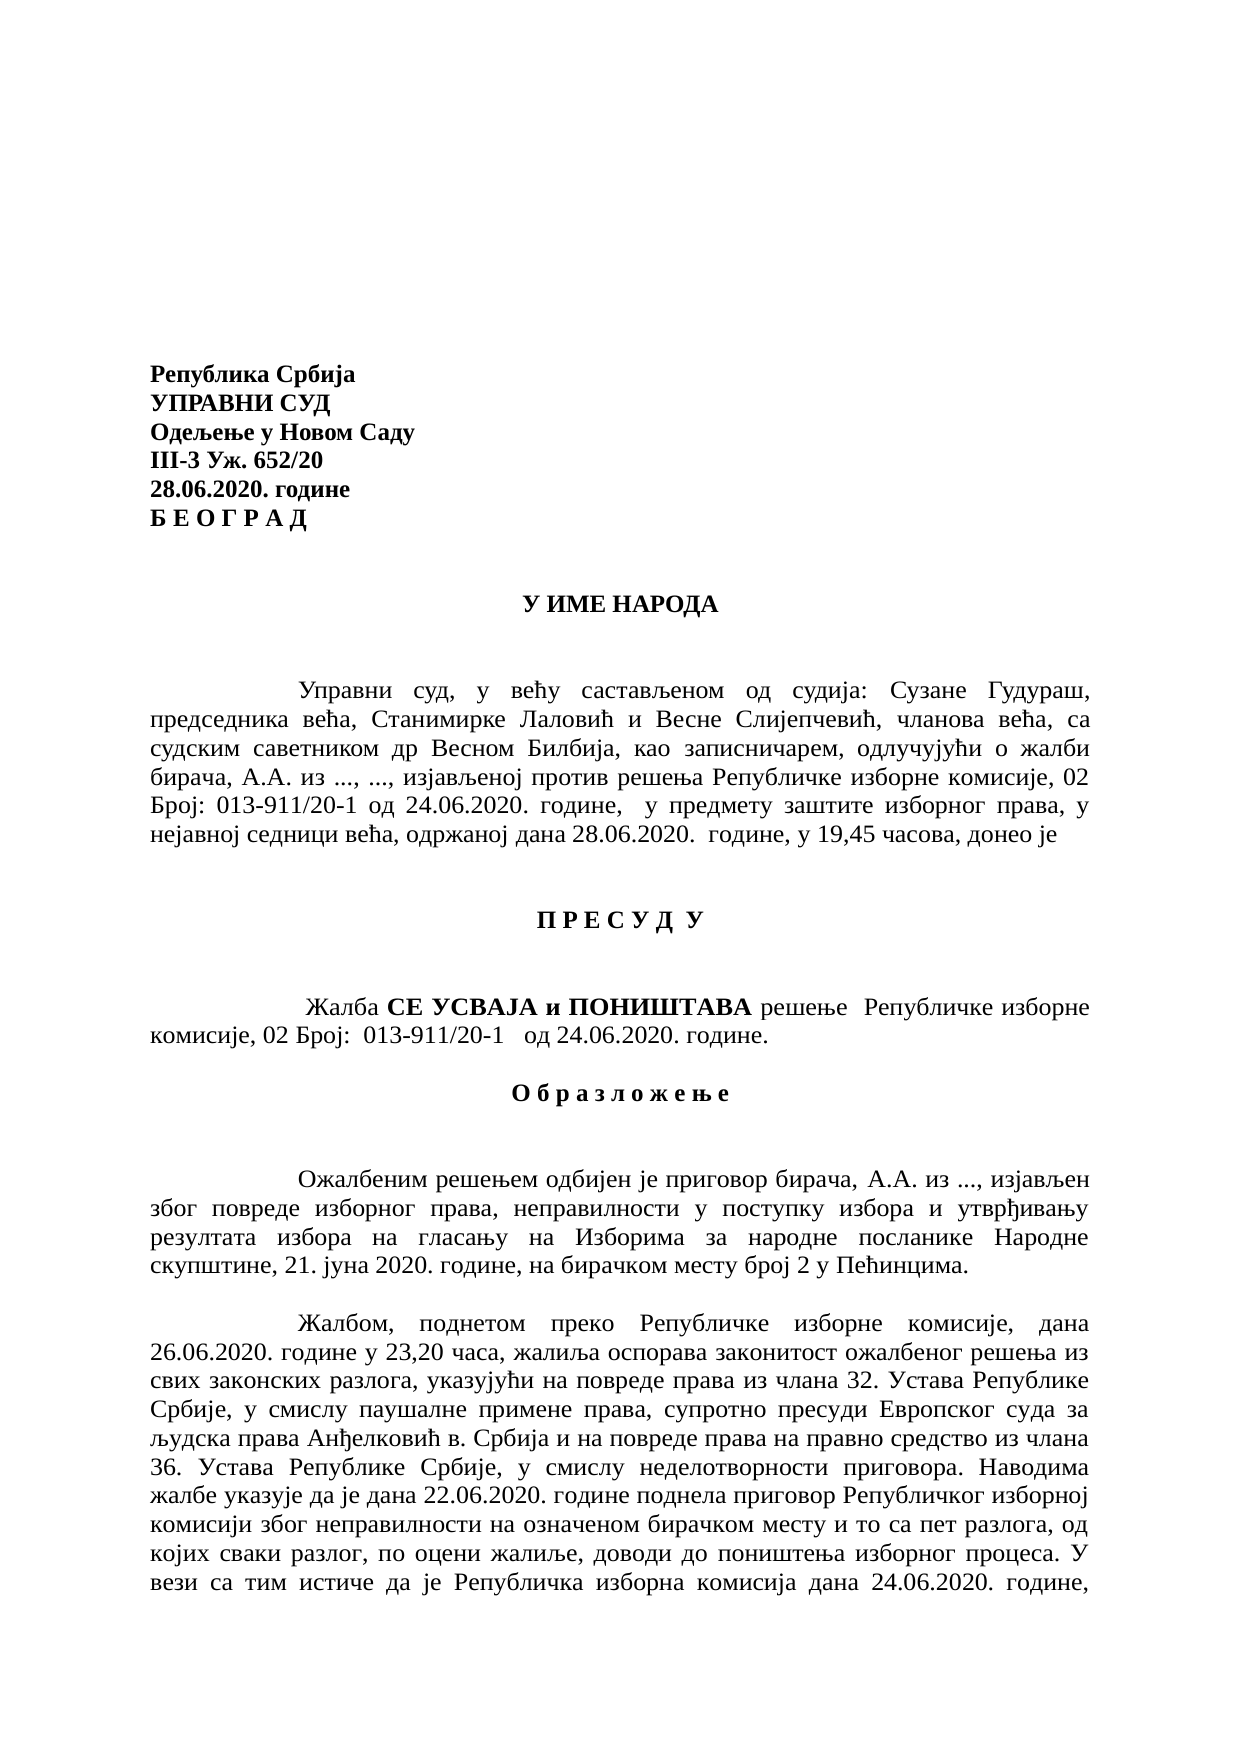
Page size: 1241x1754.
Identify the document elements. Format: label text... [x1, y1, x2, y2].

text Жалбом, поднетом преко Републичке изборне комисије, дана 26.06.2020. године у 23,20 часа, жалиља оспорава законитост ожалбеног решења из свих законских разлога, указујући на повреде права из члана 32. Устава Републике Србије, у смислу паушалне примене права, супротно пресуди Европског суда за људска права Анђелковић в. Србија и на повреде права на правно средство из члана 36. Устава Републике Србије, у смислу неделотворности приговора. Наводима жалбе указује да је дана 22.06.2020. године поднела приговор Републичког изборној комисији због неправилности на означеном бирачком месту и то са пет разлога, од којих сваки разлог, по оцени жалиље, доводи до поништења изборног процеса. У вези са тим истиче да је Републичка изборна комисија дана 24.06.2020. године, [150, 1308, 1090, 1595]
text Одељење у Новом Саду [150, 417, 1090, 445]
text Б Е О Г Р А Д [150, 503, 1090, 532]
text III-3 Уж. 652/20 [150, 445, 1090, 474]
text П Р Е С У Д У [150, 905, 1090, 934]
text Управни суд, у већу састављеном од судија: Сузане Гудураш, председника већа, Станимирке Лаловић и Весне Слијепчевић, чланова већа, са судским саветником др Весном Билбија, као записничарем, одлучујући о жалби бирача, А.А. из ..., ..., изјављеној против решења Републичке изборне комисије, 02 Број: 013-911/20-1 од 24.06.2020. године, у предмету заштите изборног права, у нејавној седници већа, одржаној дана 28.06.2020. године, у 19,45 часова, донео је [150, 675, 1090, 848]
text У ИМЕ НАРОДА [150, 589, 1090, 618]
text О б р а з л о ж е њ е [150, 1078, 1090, 1107]
text Жалба СЕ УСВАЈА и ПОНИШТАВА решење Републичке изборне комисије, 02 Број: 013-911/20-1 од 24.06.2020. године. [150, 992, 1090, 1049]
text Ожалбеним решењем одбијен је приговор бирача, А.А. из ..., изјављен због повреде изборног права, неправилности у поступку избора и утврђивању резултата избора на гласању на Изборима за народне посланике Народне скупштине, 21. јуна 2020. године, на бирачком месту број 2 у Пећинцима. [150, 1164, 1090, 1279]
text УПРАВНИ СУД [150, 388, 1090, 417]
text 28.06.2020. године [150, 474, 1090, 503]
text Република Србија [150, 148, 1090, 388]
